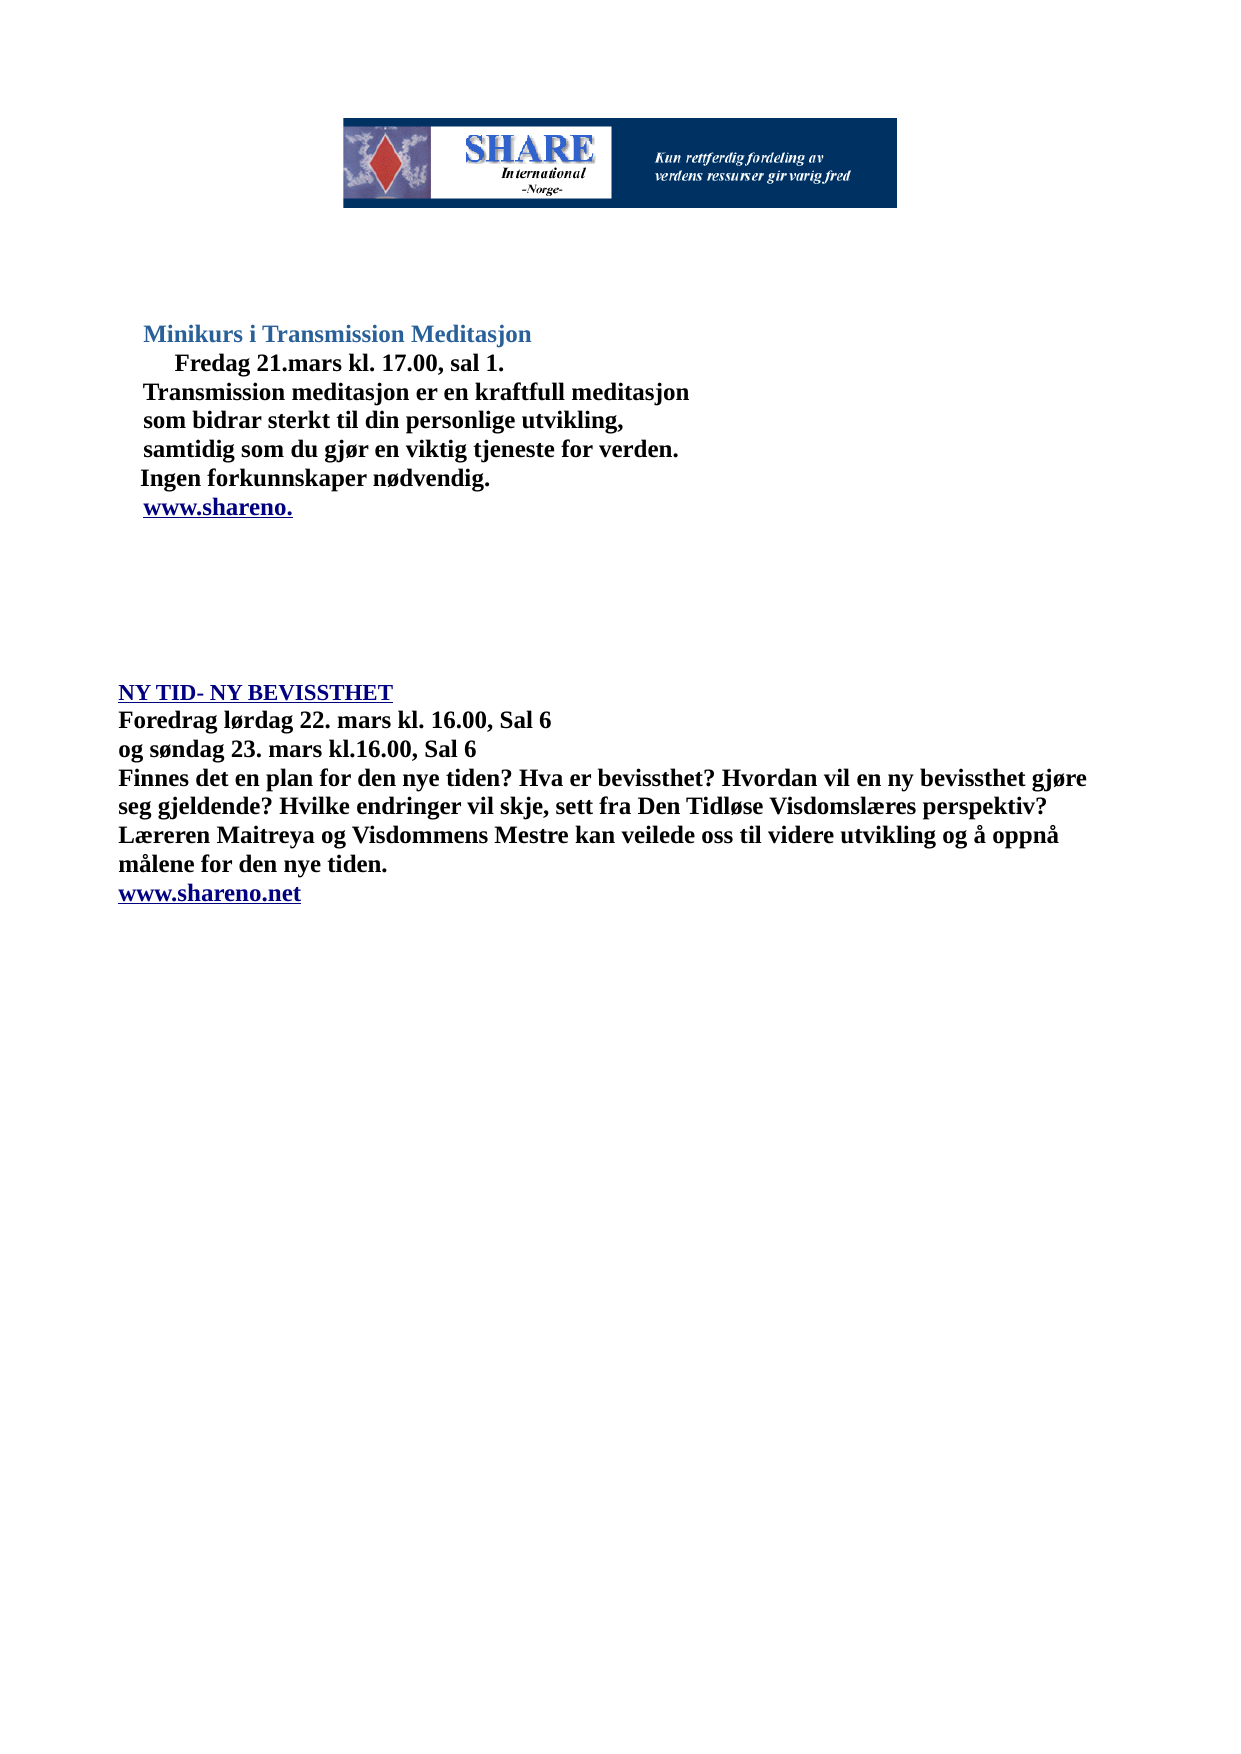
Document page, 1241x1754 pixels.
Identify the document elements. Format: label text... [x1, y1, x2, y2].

text www.shareno.net [118, 878, 1122, 906]
text samtidig som du gjør en viktig tjeneste for verden. [118, 434, 1122, 463]
text Ingen forkunnskaper nødvendig. [65, 463, 1122, 492]
text NY TID- NY BEVISSTHET [118, 679, 1122, 705]
text som bidrar sterkt til din personlige utvikling, [118, 406, 1122, 434]
text Fredag 21.mars kl. 17.00, sal 1. [118, 348, 1122, 377]
text Transmission meditasjon er en kraftfull meditasjon [118, 377, 1122, 406]
text og søndag 23. mars kl.16.00, Sal 6 [118, 734, 1122, 763]
text Minikurs i Transmission Meditasjon [118, 319, 1122, 348]
text Foredrag lørdag 22. mars kl. 16.00, Sal 6 [118, 705, 1122, 734]
picture [343, 118, 897, 208]
text www.shareno. [118, 492, 1122, 521]
text Finnes det en plan for den nye tiden? Hva er bevissthet? Hvordan vil en ny bevissthet gjøre seg gjeldende? Hvilke endringer vil skje, sett fra Den Tidløse Visdomslæres perspektiv? Læreren Maitreya og Visdommens Mestre kan veilede oss til videre utvikling og å oppnå målene for den nye tiden. [118, 763, 1122, 878]
